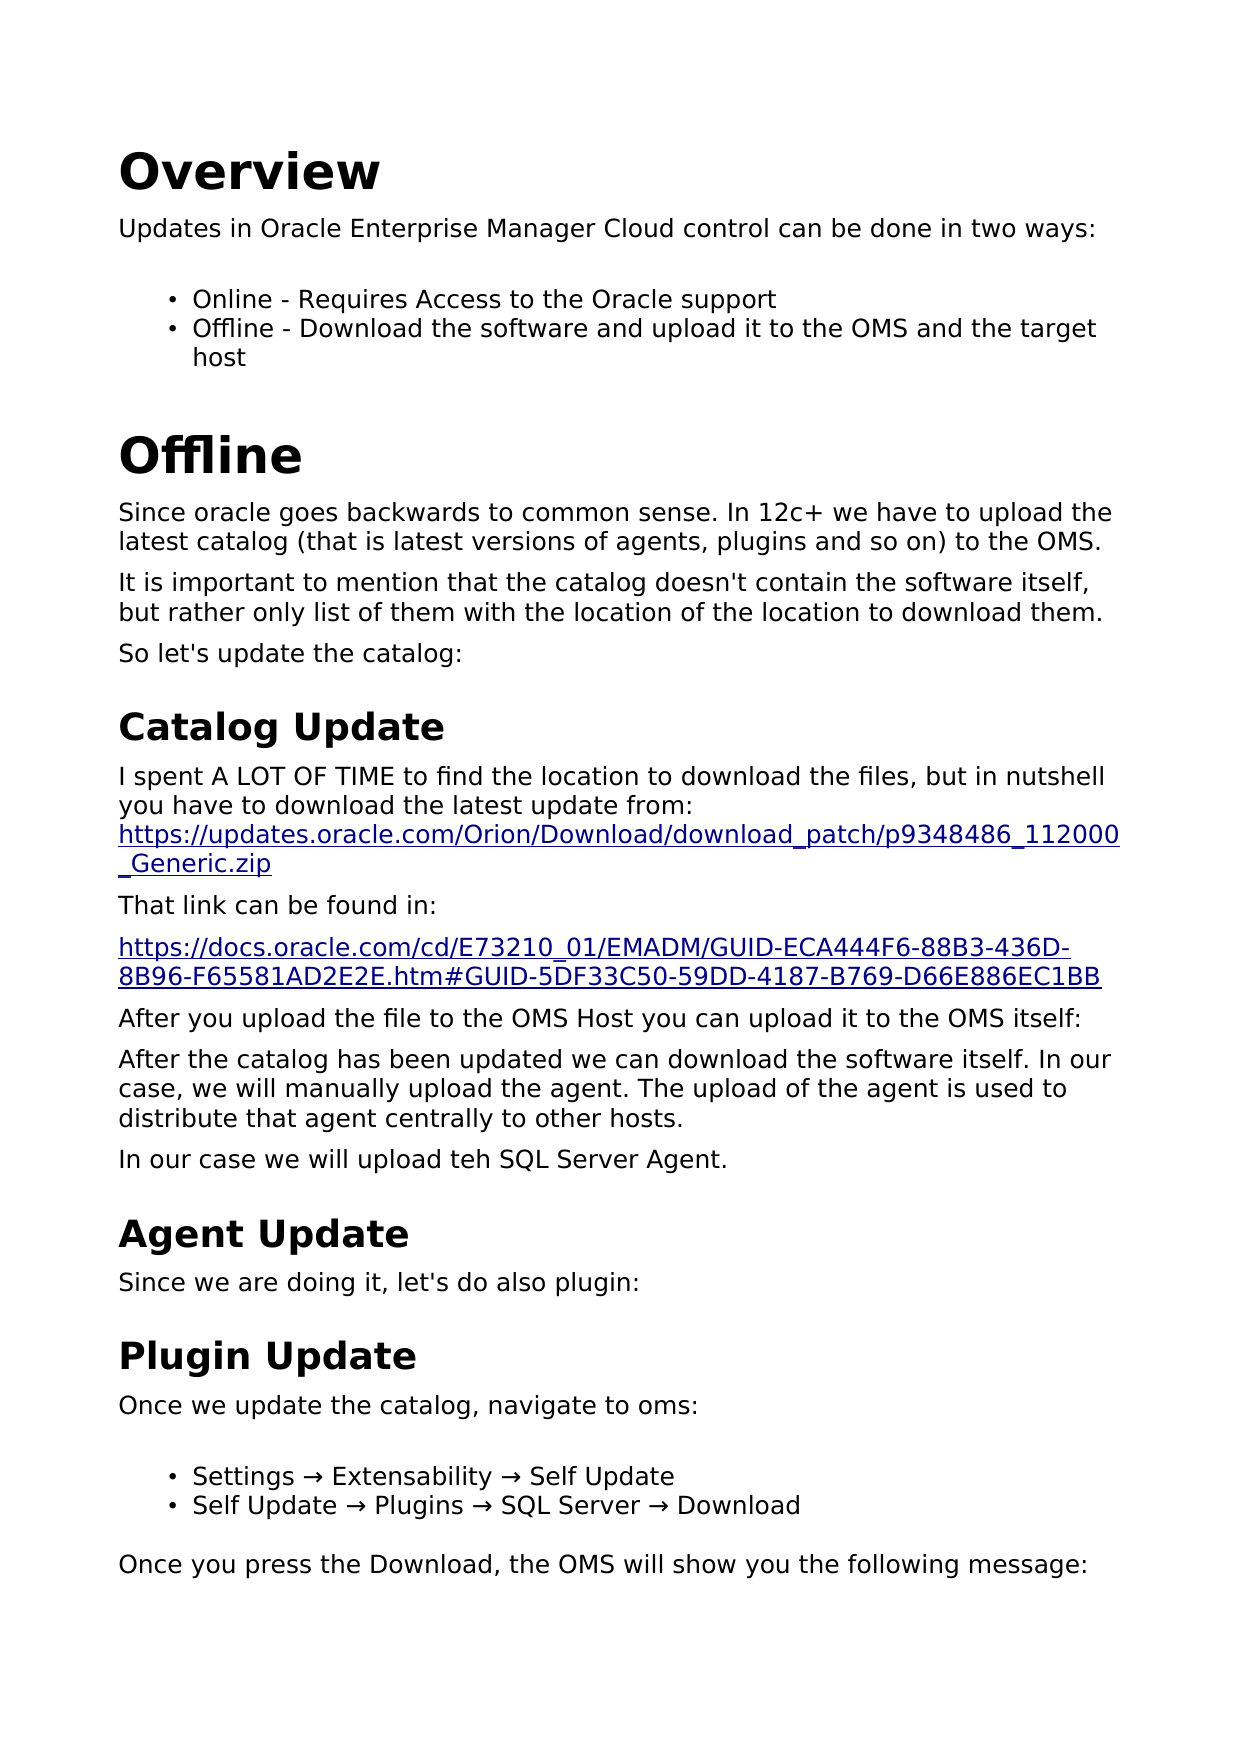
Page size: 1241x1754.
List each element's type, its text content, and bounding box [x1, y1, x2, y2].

text Once we update the catalog, navigate to oms: [118, 1391, 1122, 1420]
text That link can be found in: [118, 891, 1122, 921]
text After you upload the file to the OMS Host you can upload it to the OMS itself: [118, 1004, 1122, 1033]
list Settings → Extensability → Self Update [177, 1462, 1122, 1491]
subtitle Plugin Update [118, 1335, 1122, 1379]
text Since we are doing it, let's do also plugin: [118, 1268, 1122, 1297]
text https://docs.oracle.com/cd/E73210_01/EMADM/GUID-ECA444F6-88B3-436D-8B96-F65581AD2E2E.htm#GUID-5DF33C50-59DD-4187-B769-D66E886EC1BB [118, 933, 1122, 991]
list Online - Requires Access to the Oracle support [177, 285, 1122, 314]
text After the catalog has been updated we can download the software itself. In our case, we will manually upload the agent. The upload of the agent is used to distribute that agent centrally to other hosts. [118, 1046, 1122, 1133]
subtitle Offline [118, 427, 1122, 485]
text I spent A LOT OF TIME to find the location to download the files, but in nutshell you have to download the latest update from: https://updates.oracle.com/Orion/Download/download_patch/p9348486_112000_Generic.zip [118, 762, 1122, 879]
list Offline - Download the software and upload it to the OMS and the target host [177, 314, 1122, 372]
subtitle Catalog Update [118, 706, 1122, 750]
list Self Update → Plugins → SQL Server → Download [177, 1491, 1122, 1521]
text Updates in Oracle Enterprise Manager Cloud control can be done in two ways: [118, 214, 1122, 243]
subtitle Agent Update [118, 1212, 1122, 1256]
text Since oracle goes backwards to common sense. In 12c+ we have to upload the latest catalog (that is latest versions of agents, plugins and so on) to the OMS. [118, 498, 1122, 556]
text It is important to mention that the catalog doesn't contain the software itself, but rather only list of them with the location of the location to download them. [118, 568, 1122, 627]
text So let's update the catalog: [118, 639, 1122, 668]
text Once you press the Download, the OMS will show you the following message: [118, 1550, 1122, 1579]
subtitle Overview [118, 143, 1122, 201]
text In our case we will upload teh SQL Server Agent. [118, 1146, 1122, 1175]
